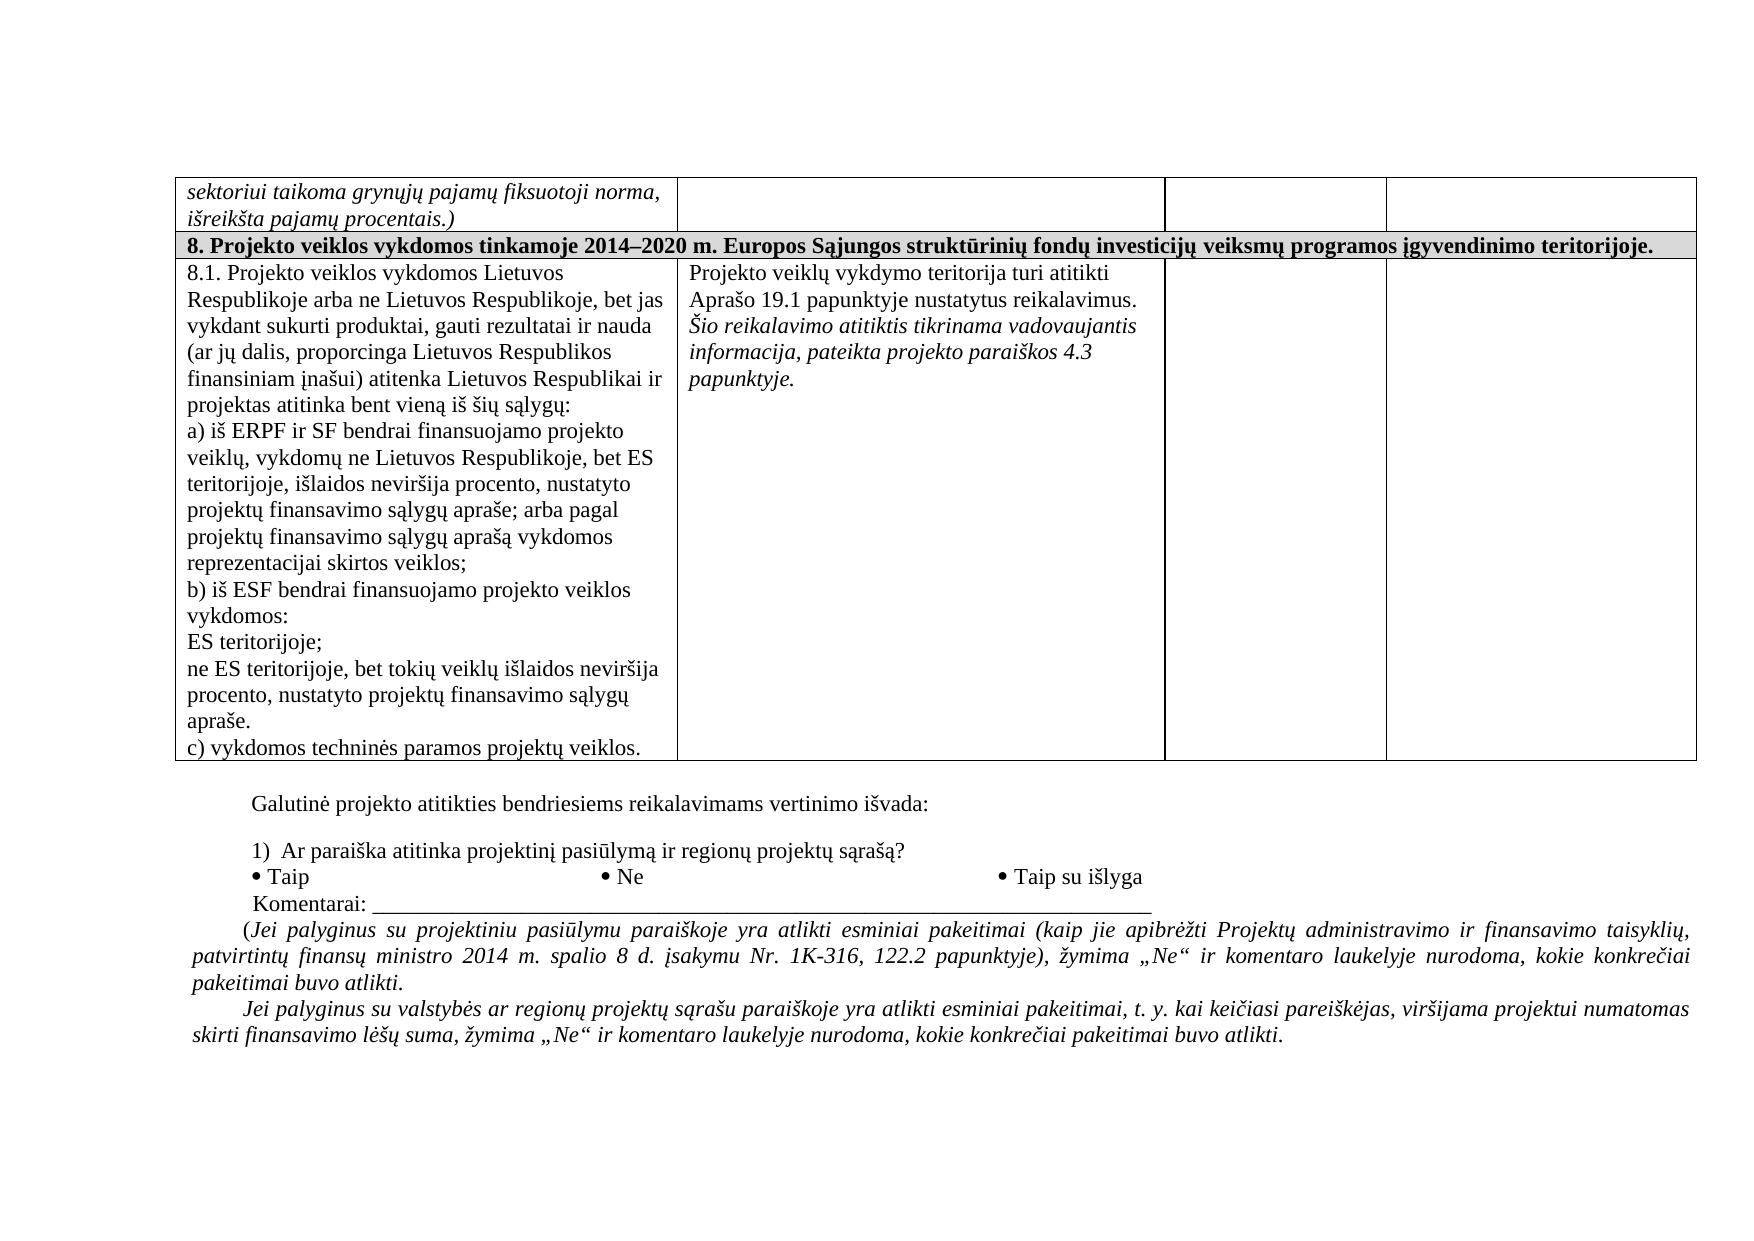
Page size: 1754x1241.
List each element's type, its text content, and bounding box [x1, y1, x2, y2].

table_cell [678, 178, 1164, 231]
table_cell sektoriui taikoma grynųjų pajamų fiksuotoji norma, išreikšta pajamų procentais.) [176, 178, 677, 231]
text 1) Ar paraiška atitinka projektinį pasiūlymą ir regionų projektų sąrašą? [251, 837, 1695, 863]
text Jei palyginus su valstybės ar regionų projektų sąrašu paraiškoje yra atlikti esminiai pakeitimai, t. y. kai keičiasi pareiškėjas, viršijama projektui numatomas skirti finansavimo lėšų suma, žymima „Ne“ ir komentaro laukelyje nurodoma, kokie konkrečiai pakeitimai buvo atlikti. [192, 995, 1695, 1048]
text Komentarai: ____________________________________________________________________ [252, 890, 1695, 916]
table_cell 8. Projekto veiklos vykdomos tinkamoje 2014–2020 m. Europos Sąjungos struktūrinių fondų investicijų veiksmų programos įgyvendinimo teritorijoje. [176, 232, 1696, 258]
text (Jei palyginus su projektiniu pasiūlymu paraiškoje yra atlikti esminiai pakeitimai (kaip jie apibrėžti Projektų administravimo ir finansavimo taisyklių, patvirtintų finansų ministro 2014 m. spalio 8 d. įsakymu Nr. 1K-316, 122.2 papunktyje), žymima „Ne“ ir komentaro laukelyje nurodoma, kokie konkrečiai pakeitimai buvo atlikti. [192, 916, 1695, 995]
text Galutinė projekto atitikties bendriesiems reikalavimams vertinimo išvada: [177, 790, 1695, 816]
table_cell 8.1. Projekto veiklos vykdomos Lietuvos Respublikoje arba ne Lietuvos Respublikoje, bet jas vykdant sukurti produktai, gauti rezultatai ir nauda (ar jų dalis, proporcinga Lietuvos Respublikos finansiniam įnašui) atitenka Lietuvos Respublikai ir projektas atitinka bent vieną iš šių sąlygų: a) iš ERPF ir SF bendrai finansuojamo projekto veiklų, vykdomų ne Lietuvos Respublikoje, bet ES teritorijoje, išlaidos neviršija procento, nustatyto projektų finansavimo sąlygų apraše; arba pagal projektų finansavimo sąlygų aprašą vykdomos reprezentacijai skirtos veiklos; b) iš ESF bendrai finansuojamo projekto veiklos vykdomos: ES teritorijoje; ne ES teritorijoje, bet tokių veiklų išlaidos neviršija procento, nustatyto projektų finansavimo sąlygų apraše. c) vykdomos techninės paramos projektų veiklos. [176, 259, 677, 760]
text  Taip  Ne  Taip su išlyga [252, 863, 1695, 890]
table_cell [1387, 259, 1696, 760]
table_cell [1387, 178, 1696, 231]
table_cell [1166, 259, 1386, 760]
table_cell Projekto veiklų vykdymo teritorija turi atitikti Aprašo 19.1 papunktyje nustatytus reikalavimus. Šio reikalavimo atitiktis tikrinama vadovaujantis informacija, pateikta projekto paraiškos 4.3 papunktyje. [678, 259, 1164, 760]
table_cell [1166, 178, 1386, 231]
